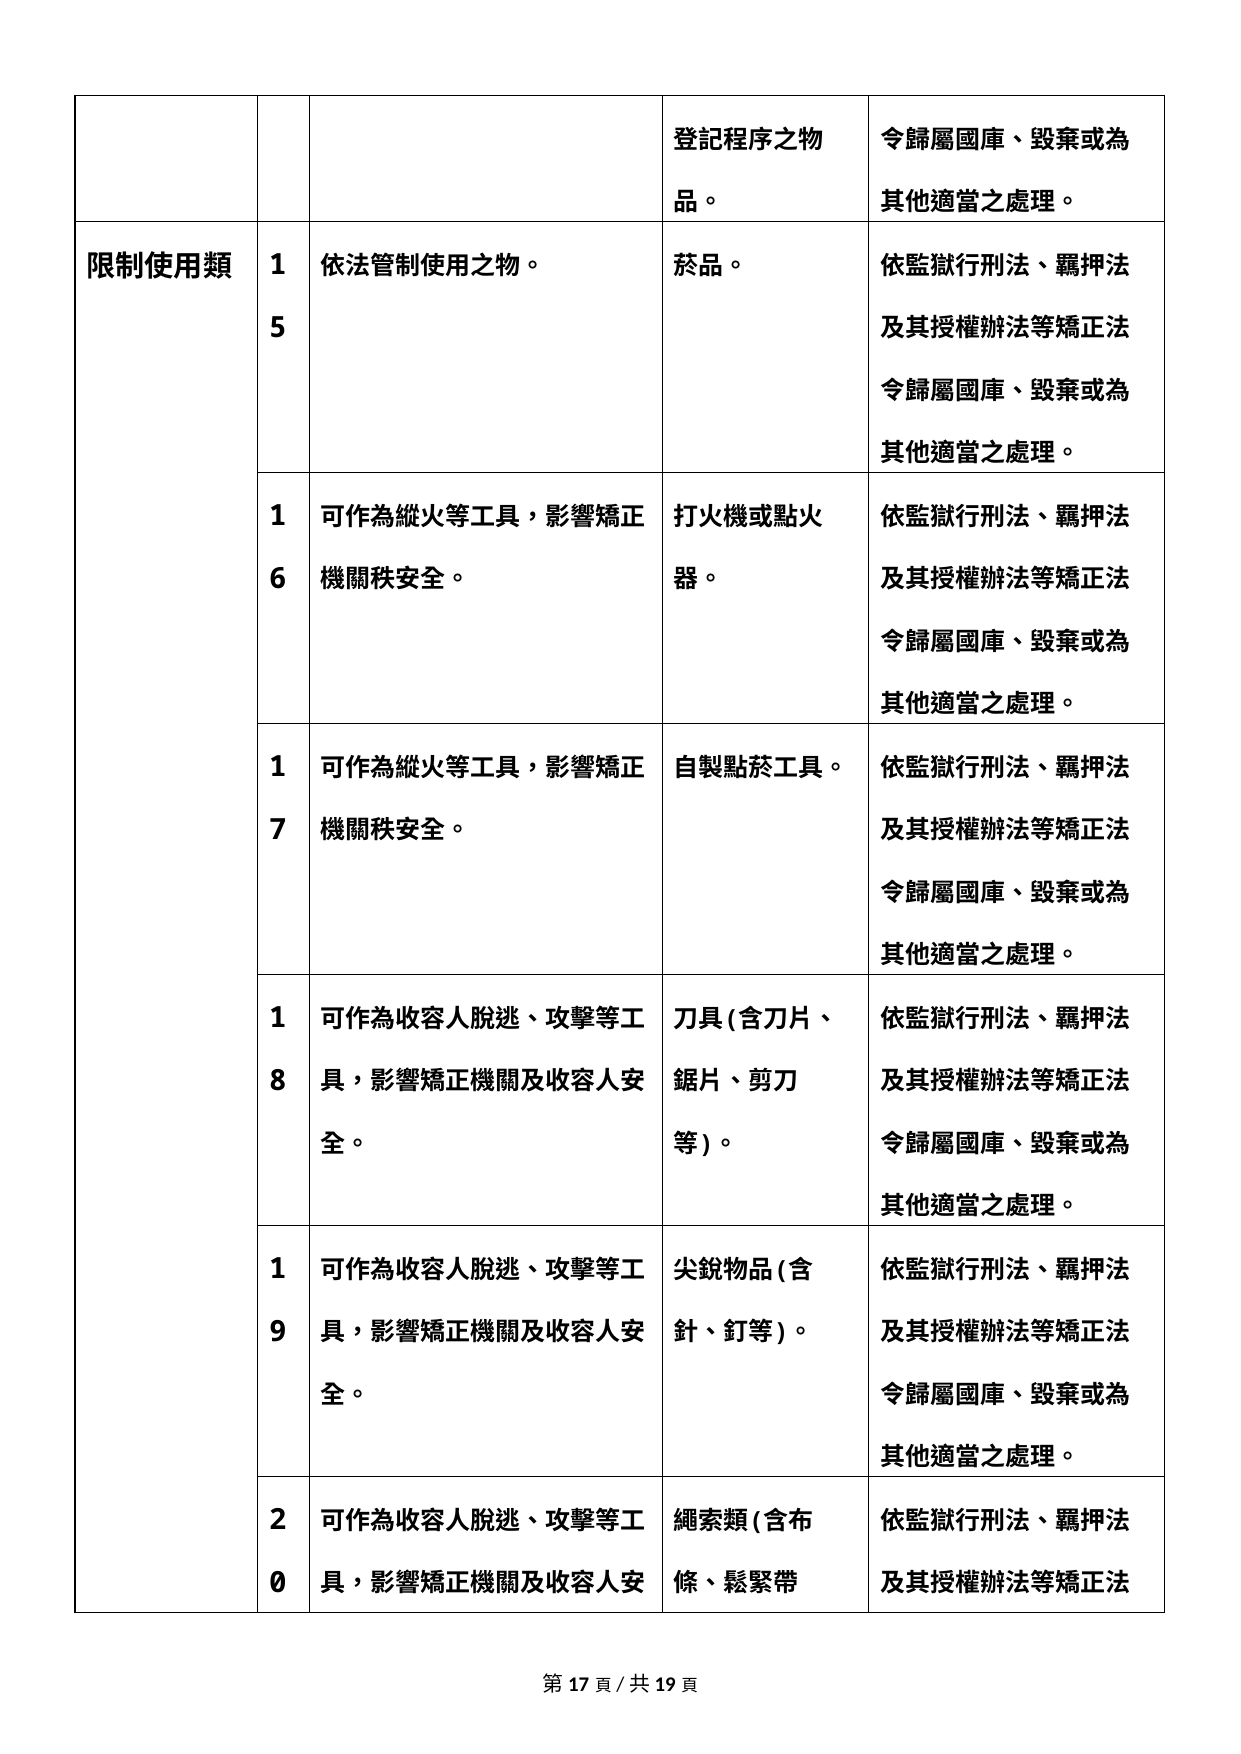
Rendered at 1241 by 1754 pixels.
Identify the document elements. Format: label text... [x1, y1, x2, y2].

table_cell 尖銳物品(含針、釘等)。 [663, 1226, 868, 1476]
table_cell 令歸屬國庫、毀棄或為其他適當之處理。 [869, 96, 1164, 221]
table_cell 刀具(含刀片、鋸片、剪刀等)。 [663, 975, 868, 1225]
table_cell 依監獄行刑法、羈押法及其授權辦法等矯正法 [869, 1477, 1164, 1612]
table_cell 可作為收容人脫逃、攻擊等工具，影響矯正機關及收容人安全。 [310, 975, 662, 1225]
table_cell 菸品。 [663, 222, 868, 472]
table_cell 登記程序之物品。 [663, 96, 868, 221]
table_cell 繩索類(含布條、鬆緊帶 [663, 1477, 868, 1612]
table_cell 18 [258, 975, 309, 1225]
table_cell 依監獄行刑法、羈押法及其授權辦法等矯正法令歸屬國庫、毀棄或為其他適當之處理。 [869, 222, 1164, 472]
table_cell 19 [258, 1226, 309, 1476]
table_cell 15 [258, 222, 309, 472]
table_cell 打火機或點火器。 [663, 473, 868, 723]
table_cell [258, 96, 309, 221]
table_cell 可作為縱火等工具，影響矯正機關秩安全。 [310, 473, 662, 723]
table_cell 依監獄行刑法、羈押法及其授權辦法等矯正法令歸屬國庫、毀棄或為其他適當之處理。 [869, 724, 1164, 974]
table_cell 依監獄行刑法、羈押法及其授權辦法等矯正法令歸屬國庫、毀棄或為其他適當之處理。 [869, 1226, 1164, 1476]
table_cell 依法管制使用之物。 [310, 222, 662, 472]
table_cell 自製點菸工具。 [663, 724, 868, 974]
table_cell 17 [258, 724, 309, 974]
table_cell [76, 96, 257, 221]
table_cell 依監獄行刑法、羈押法及其授權辦法等矯正法令歸屬國庫、毀棄或為其他適當之處理。 [869, 473, 1164, 723]
table_cell 依監獄行刑法、羈押法及其授權辦法等矯正法令歸屬國庫、毀棄或為其他適當之處理。 [869, 975, 1164, 1225]
table_cell [310, 96, 662, 221]
table_cell 16 [258, 473, 309, 723]
table_cell 可作為收容人脫逃、攻擊等工具，影響矯正機關及收容人安 [310, 1477, 662, 1612]
table_cell 限制使用類 [76, 222, 257, 1612]
table_cell 可作為縱火等工具，影響矯正機關秩安全。 [310, 724, 662, 974]
table_cell 20 [258, 1477, 309, 1612]
table_cell 可作為收容人脫逃、攻擊等工具，影響矯正機關及收容人安全。 [310, 1226, 662, 1476]
